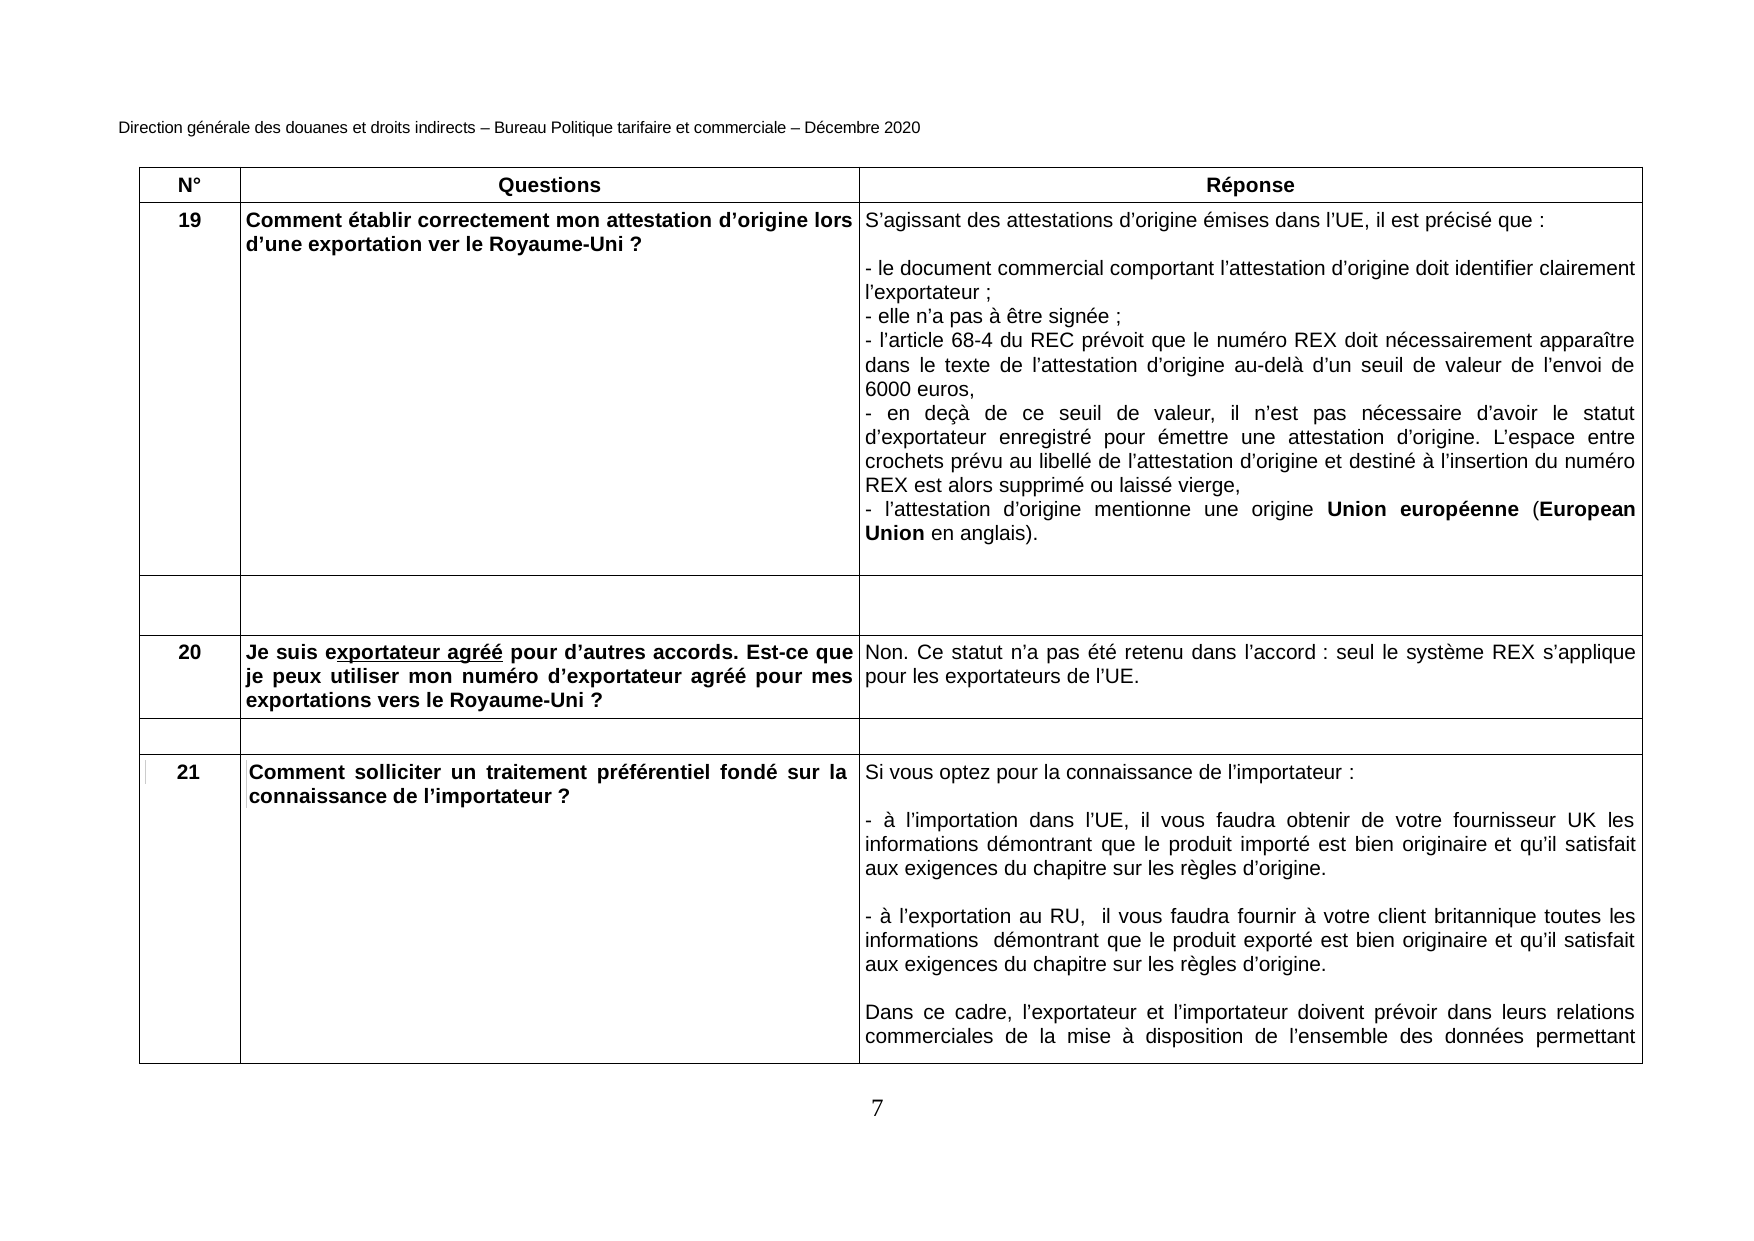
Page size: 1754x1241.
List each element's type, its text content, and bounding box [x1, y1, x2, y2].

table_cell 20 [140, 636, 240, 718]
table_cell Comment solliciter un traitement préférentiel fondé sur la connaissance de l’importateur ? [241, 755, 859, 1063]
table_cell [860, 576, 1642, 634]
table_cell 21 [140, 755, 240, 1063]
table_cell S’agissant des attestations d’origine émises dans l’UE, il est précisé que : - le document commercial comportant l’attestation d’origine doit identifier clairement l’exportateur ; - elle n’a pas à être signée ; - l’article 68-4 du REC prévoit que le numéro REX doit nécessairement apparaître dans le texte de l’attestation d’origine au-delà d’un seuil de valeur de l’envoi de 6000 euros, - en deçà de ce seuil de valeur, il n’est pas nécessaire d’avoir le statut d’exportateur enregistré pour émettre une attestation d’origine. L’espace entre crochets prévu au libellé de l’attestation d’origine et destiné à l’insertion du numéro REX est alors supprimé ou laissé vierge, - l’attestation d’origine mentionne une origine Union européenne (European Union en anglais). [860, 203, 1642, 575]
table_cell Si vous optez pour la connaissance de l’importateur : - à l’importation dans l’UE, il vous faudra obtenir de votre fournisseur UK les informations démontrant que le produit importé est bien originaire et qu’il satisfait aux exigences du chapitre sur les règles d’origine. - à l’exportation au RU, il vous faudra fournir à votre client britannique toutes les informations démontrant que le produit exporté est bien originaire et qu’il satisfait aux exigences du chapitre sur les règles d’origine. Dans ce cadre, l’exportateur et l’importateur doivent prévoir dans leurs relations commerciales de la mise à disposition de l’ensemble des données permettant [860, 755, 1642, 1063]
table_header Réponse [860, 168, 1642, 202]
table_header Questions [241, 168, 859, 202]
table_cell Je suis exportateur agréé pour d’autres accords. Est-ce que je peux utiliser mon numéro d’exportateur agréé pour mes exportations vers le Royaume-Uni ? [241, 636, 859, 718]
table_cell [140, 719, 240, 754]
table_cell [241, 719, 859, 754]
table_cell [241, 576, 859, 634]
table_cell Comment établir correctement mon attestation d’origine lors d’une exportation ver le Royaume-Uni ? [241, 203, 859, 575]
table_header N° [140, 168, 240, 202]
table_cell Non. Ce statut n’a pas été retenu dans l’accord : seul le système REX s’applique pour les exportateurs de l’UE. [860, 636, 1642, 718]
table_cell 19 [140, 203, 240, 575]
table_cell [860, 719, 1642, 754]
table_cell [140, 576, 240, 634]
